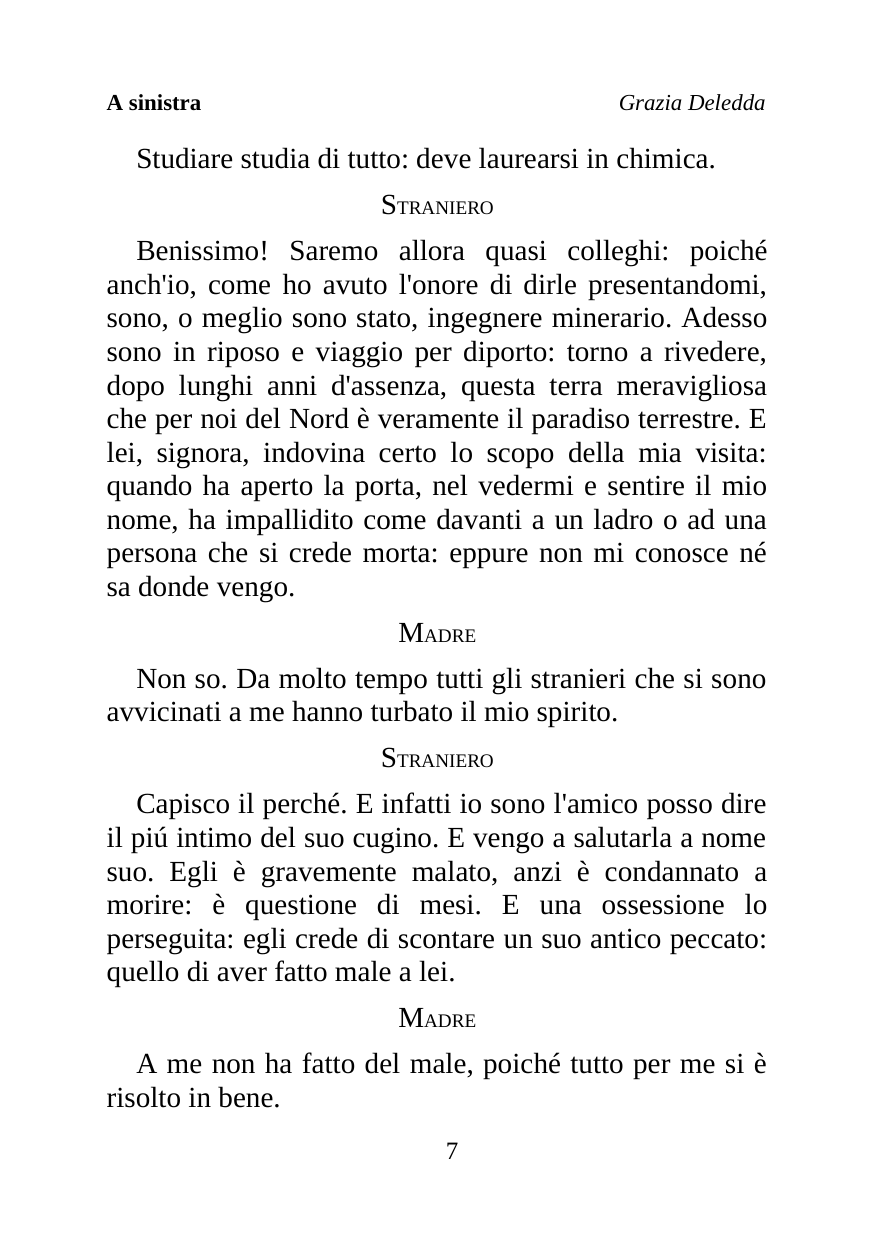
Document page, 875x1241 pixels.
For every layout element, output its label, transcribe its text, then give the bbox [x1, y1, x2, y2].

text Non so. Da molto tempo tutti gli stranieri che si sono avvicinati a me hanno turbato il mio spirito. [106, 661, 768, 728]
text Straniero [106, 187, 768, 221]
text Benissimo! Saremo allora quasi colleghi: poiché anch'io, come ho avuto l'onore di dirle presentandomi, sono, o meglio sono stato, ingegnere minerario. Adesso sono in riposo e viaggio per diporto: torno a rivedere, dopo lunghi anni d'assenza, questa terra meravigliosa che per noi del Nord è veramente il paradiso terrestre. E lei, signora, indovina certo lo scopo della mia visita: quando ha aperto la porta, nel vedermi e sentire il mio nome, ha impallidito come davanti a un ladro o ad una persona che si crede morta: eppure non mi conosce né sa donde vengo. [106, 233, 768, 602]
text Capisco il perché. E infatti io sono l'amico posso dire il piú intimo del suo cugino. E vengo a salutarla a nome suo. Egli è gravemente malato, anzi è condannato a morire: è questione di mesi. E una ossessione lo perseguita: egli crede di scontare un suo antico peccato: quello di aver fatto male a lei. [106, 787, 768, 988]
text Madre [106, 1000, 768, 1034]
text Straniero [106, 741, 768, 774]
text Studiare studia di tutto: deve laurearsi in chimica. [106, 141, 768, 175]
text A me non ha fatto del male, poiché tutto per me si è risolto in bene. [106, 1046, 768, 1113]
text Madre [106, 615, 768, 648]
